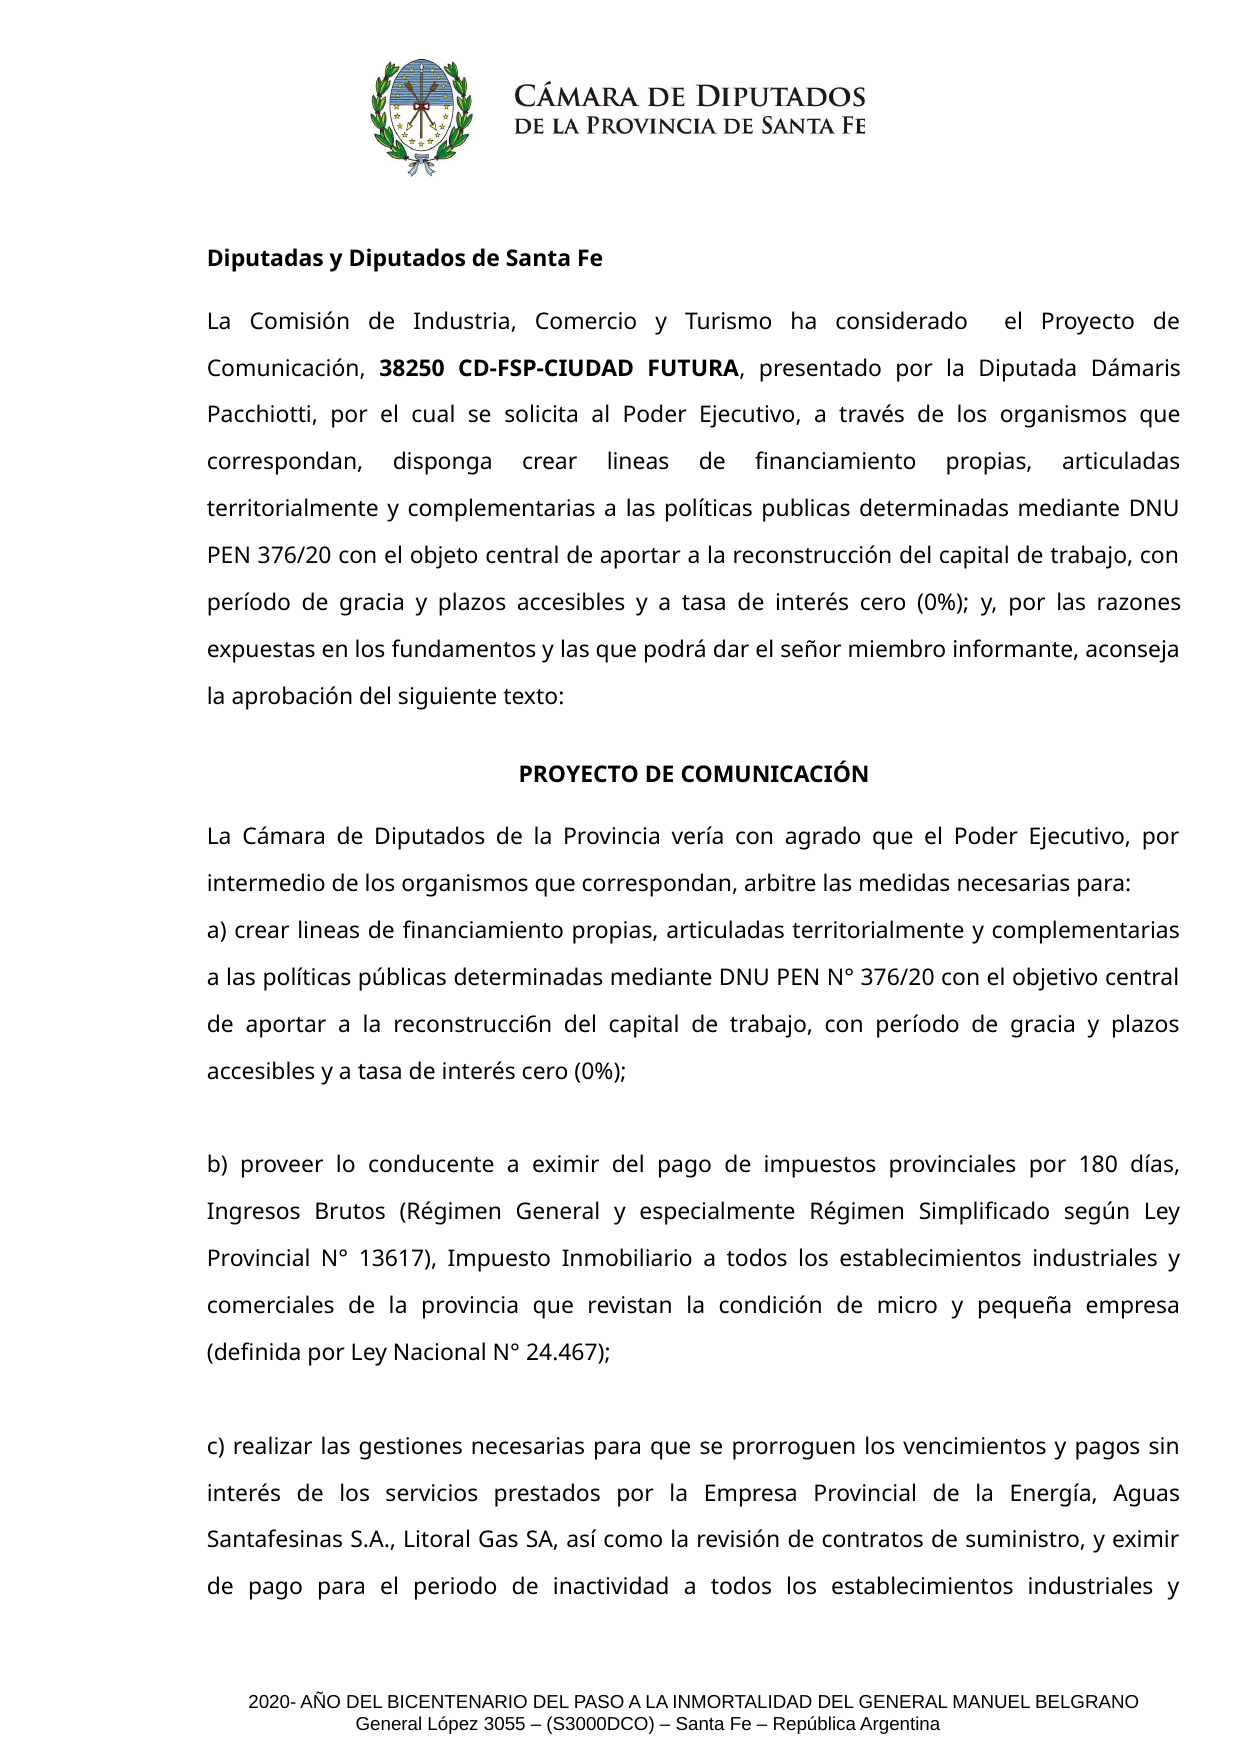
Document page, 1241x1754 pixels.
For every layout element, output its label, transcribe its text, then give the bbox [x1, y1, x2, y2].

text PROYECTO DE COMUNICACIÓN [207, 758, 1181, 789]
text b) proveer lo conducente a eximir del pago de impuestos provinciales por 180 días, Ingresos Brutos (Régimen General y especialmente Régimen Simplificado según Ley Provincial N° 13617), Impuesto Inmobiliario a todos los establecimientos industriales y comerciales de la provincia que revistan la condición de micro y pequeña empresa (definida por Ley Nacional N° 24.467); [207, 1148, 1181, 1367]
text c) realizar las gestiones necesarias para que se prorroguen los vencimientos y pagos sin interés de los servicios prestados por la Empresa Provincial de la Energía, Aguas Santafesinas S.A., Litoral Gas SA, así como la revisión de contratos de suministro, y eximir de pago para el periodo de inactividad a todos los establecimientos industriales y [207, 1430, 1181, 1602]
text La Comisión de Industria, Comercio y Turismo ha considerado el Proyecto de Comunicación, 38250 CD-FSP-CIUDAD FUTURA, presentado por la Diputada Dámaris Pacchiotti, por el cual se solicita al Poder Ejecutivo, a través de los organismos que correspondan, disponga crear lineas de financiamiento propias, articuladas territorialmente y complementarias a las políticas publicas determinadas mediante DNU PEN 376/20 con el objeto central de aportar a la reconstrucción del capital de trabajo, con período de gracia y plazos accesibles y a tasa de interés cero (0%); y, por las razones expuestas en los fundamentos y las que podrá dar el señor miembro informante, aconseja la aprobación del siguiente texto: [207, 305, 1181, 711]
text La Cámara de Diputados de la Provincia vería con agrado que el Poder Ejecutivo, por intermedio de los organismos que correspondan, arbitre las medidas necesarias para: [207, 820, 1181, 898]
picture [370, 59, 866, 181]
text Diputadas y Diputados de Santa Fe [207, 242, 1181, 273]
text a) crear lineas de financiamiento propias, articuladas territorialmente y complementarias a las políticas públicas determinadas mediante DNU PEN N° 376/20 con el objetivo central de aportar a la reconstrucci6n del capital de trabajo, con período de gracia y plazos accesibles y a tasa de interés cero (0%); [207, 914, 1181, 1086]
